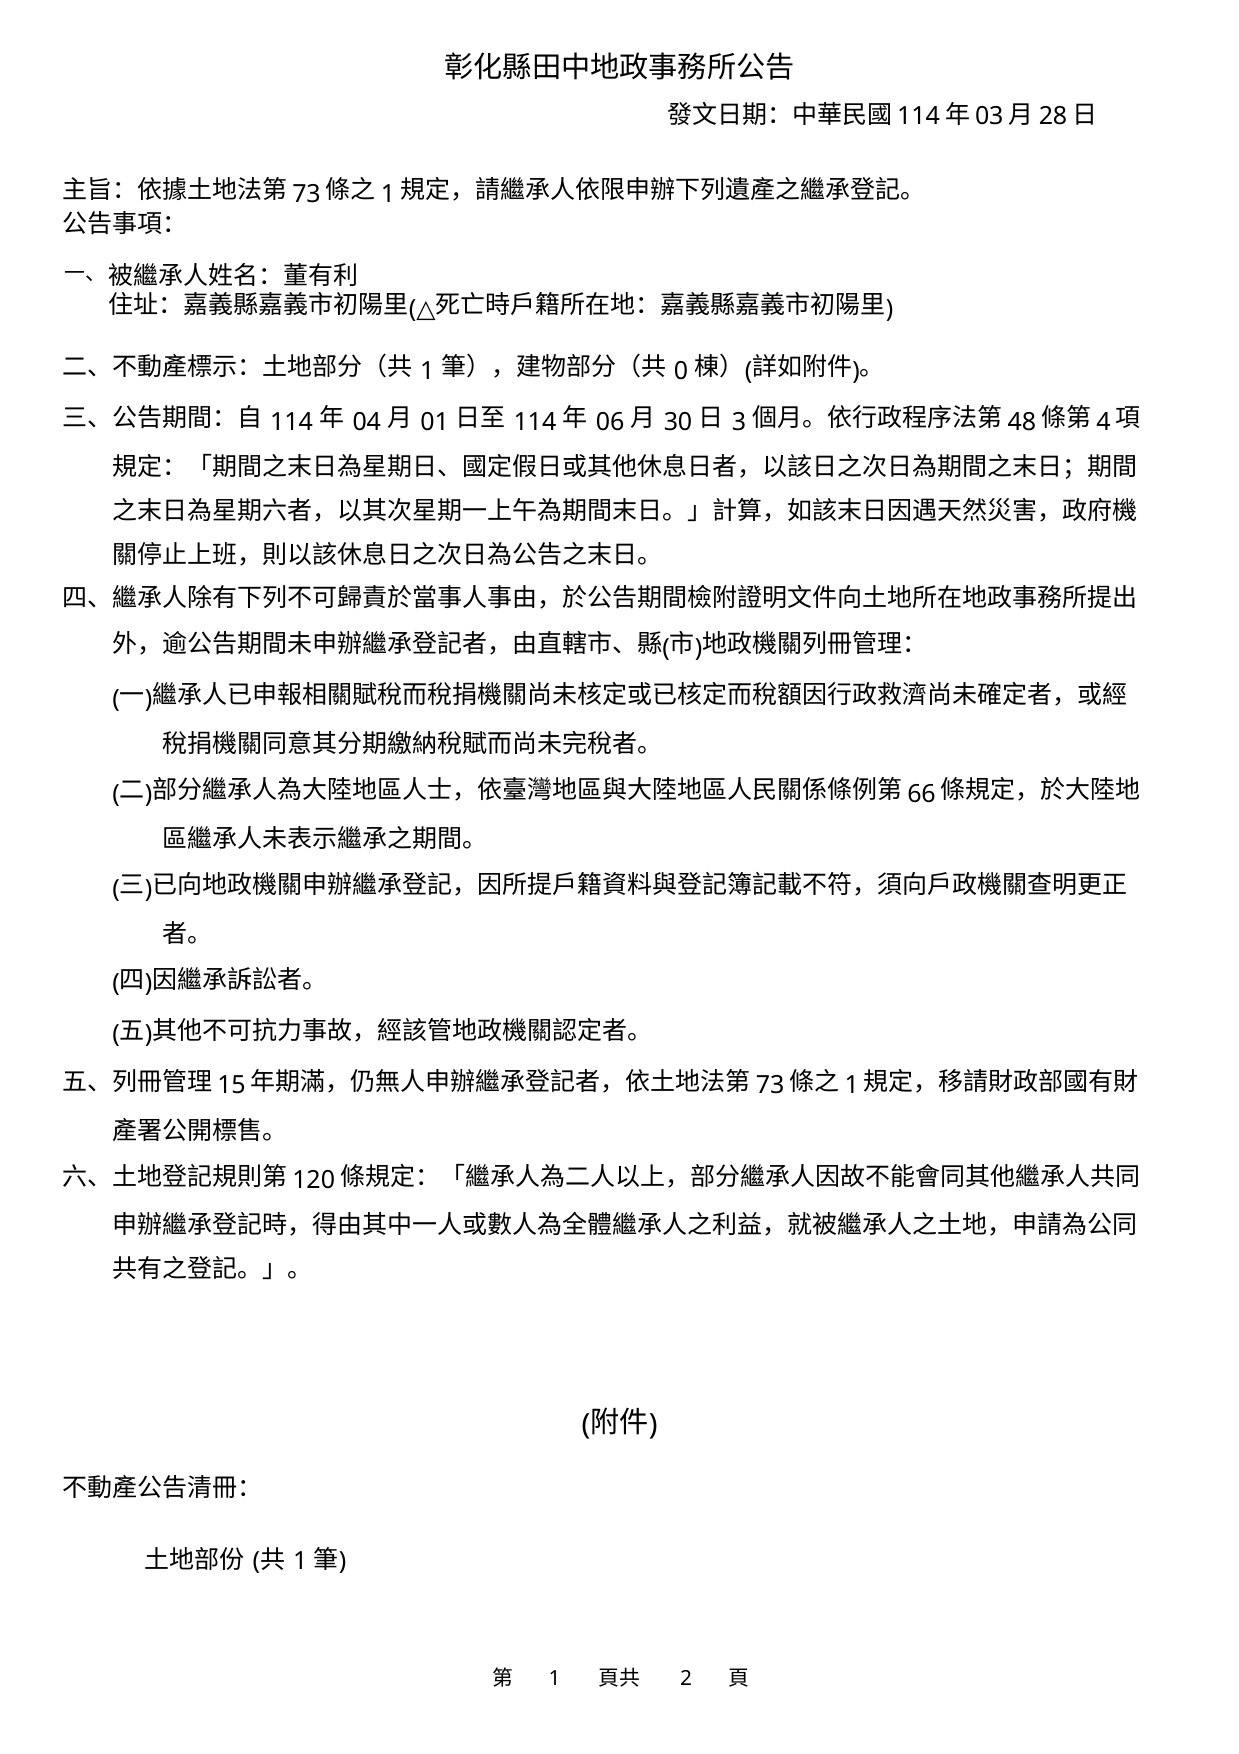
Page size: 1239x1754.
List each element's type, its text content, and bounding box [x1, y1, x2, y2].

table_cell [759, 1658, 1177, 1698]
table_cell [0, 353, 62, 1352]
table_cell [0, 1598, 62, 1657]
table_header [109, 0, 482, 41]
table_cell 被繼承人姓名：董有利 住址：嘉義縣嘉義市初陽里(△死亡時戶籍所在地：嘉義縣嘉義市初陽里) [109, 261, 1177, 353]
table_cell [0, 1352, 62, 1392]
table_cell [0, 1658, 62, 1698]
table_header [62, 0, 109, 41]
table_cell [585, 135, 653, 176]
table_cell [483, 1352, 523, 1392]
table_header [667, 0, 718, 41]
table_cell [718, 1598, 759, 1657]
table_header [523, 0, 585, 41]
table_cell [653, 1598, 667, 1657]
table_cell [1177, 176, 1239, 216]
table_cell [0, 216, 62, 261]
table_cell [523, 1352, 585, 1392]
table_cell [653, 135, 667, 176]
table_cell [1177, 1454, 1239, 1526]
table_cell 土地部份 (共 1 筆) [62, 1526, 1177, 1597]
table_header [653, 0, 667, 41]
table_cell [523, 95, 585, 135]
table_cell [523, 135, 585, 176]
table_cell [667, 135, 718, 176]
table_cell [759, 135, 1177, 176]
table_header [718, 0, 759, 41]
table_cell [1177, 353, 1239, 1352]
table_cell 彰化縣田中地政事務所公告 [62, 41, 1177, 94]
table_header [483, 0, 523, 41]
table_cell 二、不動產標示：土地部分（共 1 筆），建物部分（共 0 棟）(詳如附件)。 三、公告期間：自 114 年 04 月 01 日至 114 年 06 月 30 日 3 個月。依行政程序法第48條第4項 規定：「期間之末日為星期日、國定假日或其他休息日者，以該日之次日為期間之末日；期間 之末日為星期六者，以其次星期一上午為期間末日。」計算，如該末日因遇天然災害，政府機 關停止上班，則以該休息日之次日為公告之末日。 四、繼承人除有下列不可歸責於當事人事由，於公告期間檢附證明文件向土地所在地政事務所提出 外，逾公告期間未申辦繼承登記者，由直轄市、縣(市)地政機關列冊管理： (一)繼承人已申報相關賦稅而稅捐機關尚未核定或已核定而稅額因行政救濟尚未確定者，或經 稅捐機關同意其分期繳納稅賦而尚未完稅者。 (二)部分繼承人為大陸地區人士，依臺灣地區與大陸地區人民關係條例第66條規定，於大陸地 區繼承人未表示繼承之期間。 (三)已向地政機關申辦繼承登記，因所提戶籍資料與登記簿記載不符，須向戶政機關查明更正 者。 (四)因繼承訴訟者。 (五)其他不可抗力事故，經該管地政機關認定者。 五、列冊管理15年期滿，仍無人申辦繼承登記者，依土地法第73條之1規定，移請財政部國有財 產署公開標售。 六、土地登記規則第120條規定：「繼承人為二人以上，部分繼承人因故不能會同其他繼承人共同 申辦繼承登記時，得由其中一人或數人為全體繼承人之利益，就被繼承人之土地，申請為公同 共有之登記。」。 [62, 353, 1177, 1352]
table_cell [109, 135, 482, 176]
table_header [1177, 0, 1239, 41]
table_header [585, 0, 653, 41]
table_cell [62, 1598, 109, 1657]
table_cell [1177, 1526, 1239, 1597]
table_cell [585, 1598, 653, 1657]
table_cell [0, 1526, 62, 1597]
table_cell [1177, 95, 1239, 135]
table_cell [585, 1352, 653, 1392]
table_cell 1 [523, 1658, 585, 1698]
table_cell [667, 1352, 718, 1392]
table_cell [109, 1658, 482, 1698]
table_cell [62, 135, 109, 176]
table_cell [109, 1598, 482, 1657]
table_cell [109, 95, 482, 135]
table_cell [0, 41, 62, 94]
table_cell [718, 1352, 759, 1392]
table_cell 頁共 [585, 1658, 653, 1698]
table_cell [0, 261, 62, 312]
table_cell [483, 1598, 523, 1657]
table_cell [1177, 1392, 1239, 1453]
table_cell [0, 135, 62, 176]
table_cell [62, 1352, 109, 1392]
table_cell [718, 135, 759, 176]
table_cell 第 [483, 1658, 523, 1698]
table_cell [1177, 1658, 1239, 1698]
table_cell [1177, 216, 1239, 261]
table_cell [653, 95, 667, 135]
table_cell [0, 1392, 62, 1453]
table_cell [0, 176, 62, 216]
table_cell 頁 [718, 1658, 759, 1698]
table_cell 發文日期：中華民國114年03月28日 [667, 95, 1177, 135]
table_header [0, 0, 62, 41]
table_cell [1177, 261, 1239, 312]
table_cell 一、 [62, 261, 109, 312]
table_cell [483, 135, 523, 176]
table_cell [62, 312, 109, 353]
table_cell [0, 312, 62, 353]
table_cell [0, 1454, 62, 1526]
table_cell [109, 1352, 482, 1392]
table_cell [483, 95, 523, 135]
table_cell [523, 1598, 585, 1657]
table_cell [667, 1598, 718, 1657]
table_cell [1177, 312, 1239, 353]
table_cell 不動產公告清冊： [62, 1454, 1177, 1526]
table_cell [653, 1352, 667, 1392]
table_cell [1177, 1352, 1239, 1392]
table_cell [1177, 1598, 1239, 1657]
table_cell [1177, 41, 1239, 94]
table_cell [759, 1352, 1177, 1392]
table_cell [585, 95, 653, 135]
table_cell [62, 95, 109, 135]
table_cell (附件) [62, 1392, 1177, 1453]
table_cell [0, 95, 62, 135]
table_header [759, 0, 1177, 41]
table_cell [62, 1658, 109, 1698]
table_cell [1177, 135, 1239, 176]
table_cell 2 [653, 1658, 718, 1698]
table_cell 主旨：依據土地法第73條之1規定，請繼承人依限申辦下列遺產之繼承登記。 公告事項： [62, 176, 1177, 261]
table_cell [759, 1598, 1177, 1657]
